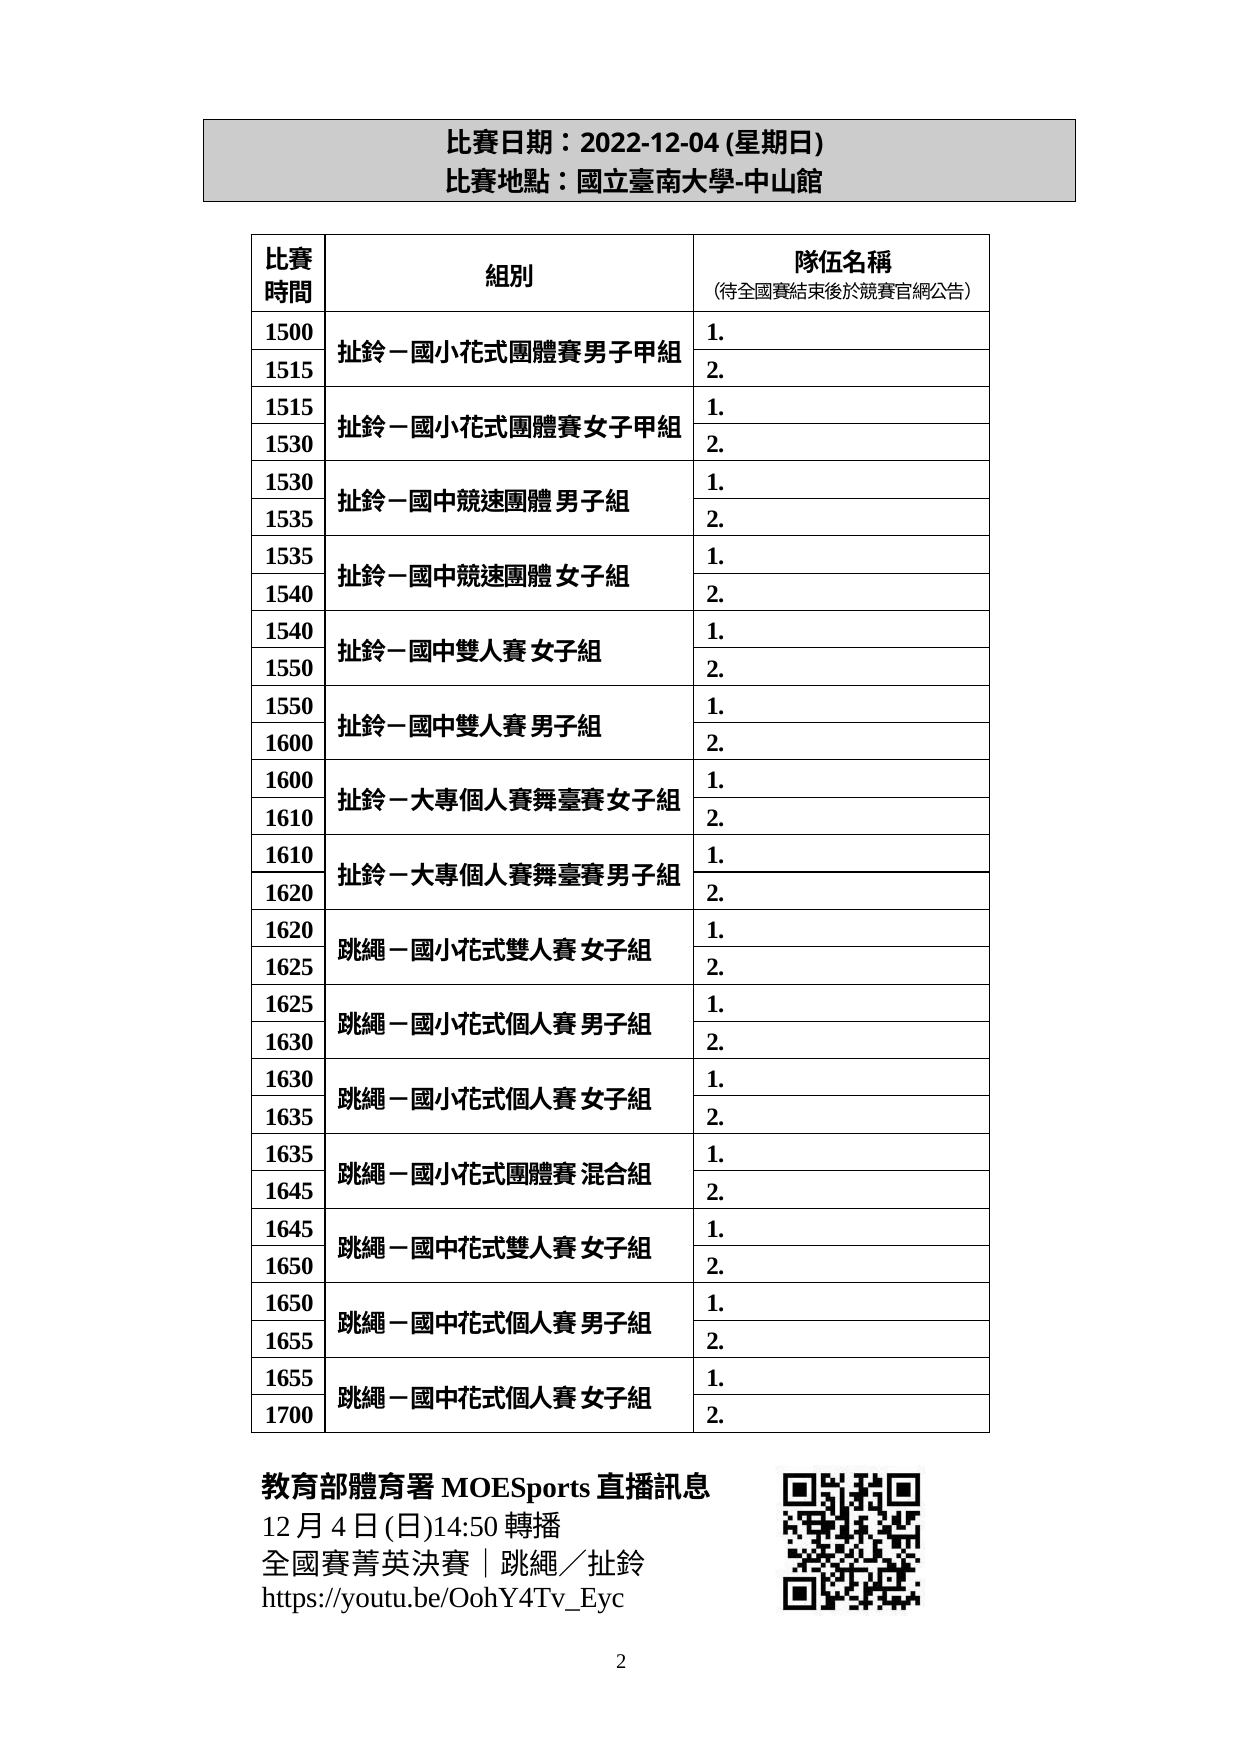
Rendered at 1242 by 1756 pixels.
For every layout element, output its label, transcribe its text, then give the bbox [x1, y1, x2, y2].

table_header 隊伍名稱 （待全國賽結束後於競賽官網公告） [694, 235, 989, 311]
table_cell 1655 [252, 1358, 324, 1394]
table_cell 1. [694, 461, 989, 498]
table_cell 1535 [252, 499, 324, 535]
table_cell 1630 [252, 1022, 324, 1058]
table_cell 2. [694, 1096, 989, 1133]
table_cell 1535 [252, 536, 324, 573]
table_cell 1635 [252, 1134, 324, 1170]
table_cell 1530 [252, 424, 324, 460]
text 12月4日 (日)14:50轉播 [261, 1506, 775, 1544]
table_cell 扯鈴－大專個人賽舞臺賽 女子組 [326, 760, 693, 834]
table_cell 1. [694, 985, 989, 1021]
table_cell 1620 [252, 873, 324, 909]
table_cell 2. [694, 424, 989, 460]
text 2 [173, 1649, 1069, 1673]
table_cell 1. [694, 1283, 989, 1320]
table_cell 扯鈴－國小花式團體賽 女子甲組 [326, 387, 693, 460]
table_cell 跳繩－國小花式雙人賽 女子組 [326, 910, 693, 983]
table_cell 跳繩－國中花式雙人賽 女子組 [326, 1209, 693, 1282]
table_cell 1550 [252, 648, 324, 685]
text [926, 1582, 1069, 1614]
table_cell 1. [694, 312, 989, 348]
table_cell 2. [694, 1246, 989, 1282]
table_cell 1. [694, 686, 989, 722]
table_cell 1540 [252, 574, 324, 610]
table_header 比賽時間 [252, 235, 324, 311]
table_cell 2. [694, 947, 989, 983]
text 比賽日期：2022-12-04 (星期日)比賽地點：國立臺南大學-中山館 [444, 121, 834, 199]
table_cell 扯鈴－國中競速團體 男子組 [326, 461, 693, 535]
table_cell 1. [694, 1358, 989, 1394]
table_cell 扯鈴－大專個人賽舞臺賽 男子組 [326, 835, 693, 909]
table_cell 1530 [252, 461, 324, 498]
table_cell 1. [694, 536, 989, 573]
table_cell 1515 [252, 350, 324, 386]
table_cell 1500 [252, 312, 324, 348]
text https://youtu.be/OohY4Tv_Eyc [261, 1582, 775, 1614]
table_header 組別 [326, 235, 693, 311]
table_cell 扯鈴－國中競速團體 女子組 [326, 536, 693, 610]
table_cell 1. [694, 387, 989, 423]
table_cell 1650 [252, 1246, 324, 1282]
table_cell 2. [694, 1022, 989, 1058]
table_cell 1540 [252, 611, 324, 647]
table_cell 2. [694, 1321, 989, 1357]
table_cell 1645 [252, 1171, 324, 1207]
text [926, 1544, 1069, 1582]
table_cell 跳繩－國中花式個人賽 女子組 [326, 1358, 693, 1432]
table_cell 跳繩－國小花式個人賽 男子組 [326, 985, 693, 1058]
table_cell 1625 [252, 947, 324, 983]
table_cell 1. [694, 910, 989, 946]
table_cell 扯鈴－國中雙人賽 女子組 [326, 611, 693, 685]
table_cell 1. [694, 760, 989, 797]
table_cell 1. [694, 1209, 989, 1245]
table_cell 2. [694, 499, 989, 535]
table_cell 1515 [252, 387, 324, 423]
picture [775, 1465, 926, 1616]
table_cell 扯鈴－國中雙人賽 男子組 [326, 686, 693, 759]
table_cell 1650 [252, 1283, 324, 1320]
table_cell 1610 [252, 798, 324, 834]
subtitle 教育部體育署MOESports直播訊息 [261, 1466, 775, 1506]
table_cell 扯鈴－國小花式團體賽 男子甲組 [326, 312, 693, 386]
table_cell 2. [694, 648, 989, 685]
table_cell 2. [694, 723, 989, 759]
table_cell 1635 [252, 1096, 324, 1133]
table_cell 2. [694, 798, 989, 834]
table_cell 跳繩－國小花式團體賽 混合組 [326, 1134, 693, 1207]
table_cell 1630 [252, 1059, 324, 1095]
table_cell 2. [694, 873, 989, 909]
table_cell 1700 [252, 1395, 324, 1432]
table_cell 1550 [252, 686, 324, 722]
table_cell 1. [694, 835, 989, 871]
table_cell 2. [694, 1171, 989, 1207]
table_cell 2. [694, 1395, 989, 1432]
table_cell 1625 [252, 985, 324, 1021]
table_cell 1600 [252, 760, 324, 797]
table_cell 1600 [252, 723, 324, 759]
table_cell 1655 [252, 1321, 324, 1357]
table_cell 跳繩－國中花式個人賽 男子組 [326, 1283, 693, 1357]
subtitle [926, 1466, 1069, 1506]
table_cell 1. [694, 611, 989, 647]
table_cell 1620 [252, 910, 324, 946]
text [926, 1506, 1069, 1544]
table_cell 1645 [252, 1209, 324, 1245]
table_cell 2. [694, 574, 989, 610]
table_cell 1. [694, 1059, 989, 1095]
table_cell 1. [694, 1134, 989, 1170]
table_cell 1610 [252, 835, 324, 871]
table_cell 跳繩－國小花式個人賽 女子組 [326, 1059, 693, 1133]
table_cell 2. [694, 350, 989, 386]
text 全國賽菁英決賽｜跳繩／扯鈴 [261, 1544, 775, 1582]
